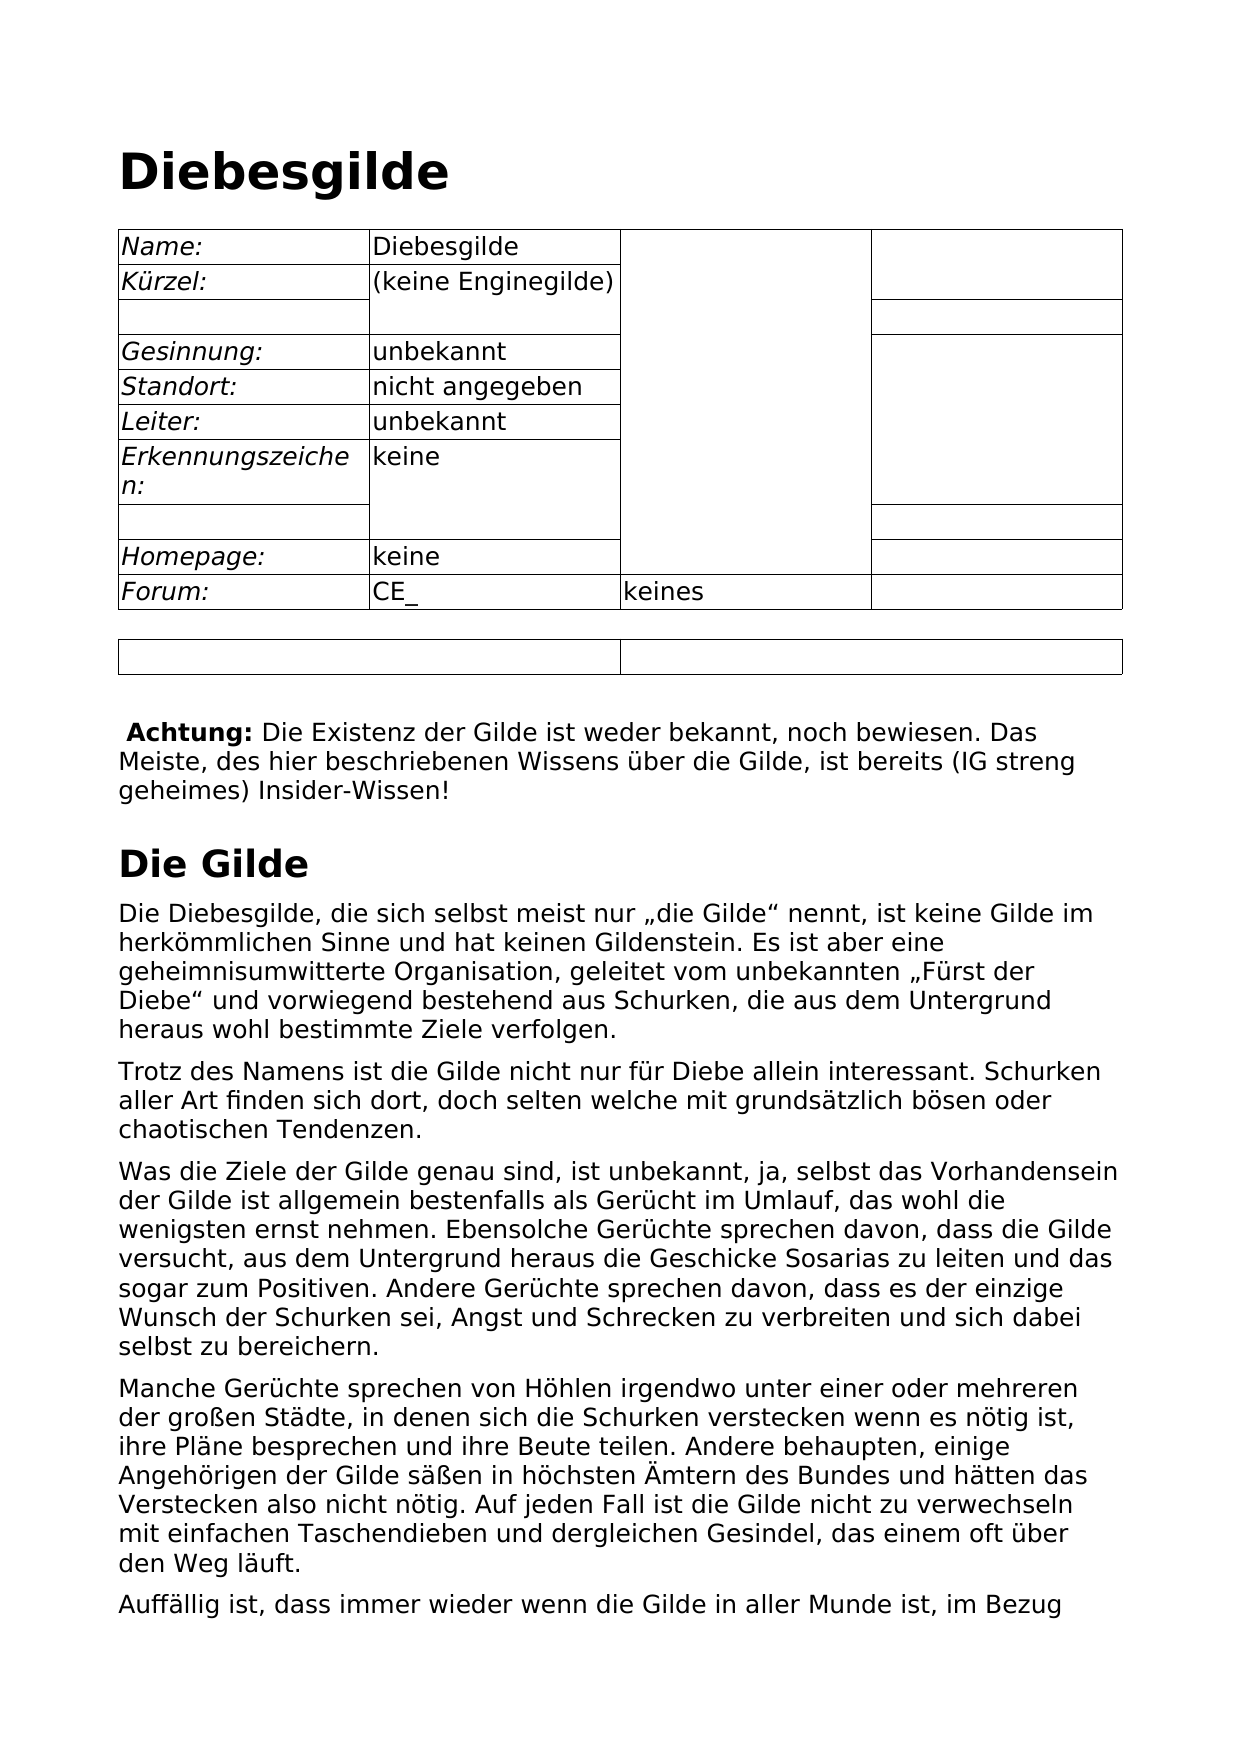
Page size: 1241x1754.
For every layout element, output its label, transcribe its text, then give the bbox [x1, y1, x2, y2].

table_cell keines [621, 575, 871, 609]
table_cell [872, 575, 1122, 609]
table_cell [119, 505, 369, 539]
text Manche Gerüchte sprechen von Höhlen irgendwo unter einer oder mehreren der großen Städte, in denen sich die Schurken verstecken wenn es nötig ist, ihre Pläne besprechen und ihre Beute teilen. Andere behaupten, einige Angehörigen der Gilde säßen in höchsten Ämtern des Bundes und hätten das Verstecken also nicht nötig. Auf jeden Fall ist die Gilde nicht zu verwechseln mit einfachen Taschendieben und dergleichen Gesindel, das einem oft über den Weg läuft. [118, 1374, 1122, 1578]
text Was die Ziele der Gilde genau sind, ist unbekannt, ja, selbst das Vorhandensein der Gilde ist allgemein bestenfalls als Gerücht im Umlauf, das wohl die wenigsten ernst nehmen. Ebensolche Gerüchte sprechen davon, dass die Gilde versucht, aus dem Untergrund heraus die Geschicke Sosarias zu leiten und das sogar zum Positiven. Andere Gerüchte sprechen davon, dass es der einzige Wunsch der Schurken sei, Angst und Schrecken zu verbreiten und sich dabei selbst zu bereichern. [118, 1157, 1122, 1361]
table_cell [872, 540, 1122, 574]
table_cell Kürzel: [119, 265, 369, 299]
table_cell keine [370, 440, 620, 539]
text Die Diebesgilde, die sich selbst meist nur „die Gilde“ nennt, ist keine Gilde im herkömmlichen Sinne und hat keinen Gildenstein. Es ist aber eine geheimnisumwitterte Organisation, geleitet vom unbekannten „Fürst der Diebe“ und vorwiegend bestehend aus Schurken, die aus dem Untergrund heraus wohl bestimmte Ziele verfolgen. [118, 899, 1122, 1045]
text Auffällig ist, dass immer wieder wenn die Gilde in aller Munde ist, im Bezug [118, 1591, 1122, 1620]
table_cell [872, 505, 1122, 539]
table_header [621, 230, 871, 574]
subtitle Die Gilde [118, 843, 1122, 886]
table_cell [872, 300, 1122, 334]
table_cell keine [370, 540, 620, 574]
table_cell [119, 300, 369, 334]
table_cell Standort: [119, 370, 369, 404]
table_cell Erkennungszeichen: [119, 440, 369, 503]
table_header Name: [119, 230, 369, 264]
table_cell unbekannt [370, 335, 620, 369]
table_cell Homepage: [119, 540, 369, 574]
text Trotz des Namens ist die Gilde nicht nur für Diebe allein interessant. Schurken aller Art finden sich dort, doch selten welche mit grundsätzlich bösen oder chaotischen Tendenzen. [118, 1057, 1122, 1145]
table_cell nicht angegeben [370, 370, 620, 404]
table_cell [872, 335, 1122, 503]
text Achtung: Die Existenz der Gilde ist weder bekannt, noch bewiesen. Das Meiste, des hier beschriebenen Wissens über die Gilde, ist bereits (IG streng geheimes) Insider-Wissen! [118, 688, 1122, 805]
table_header [872, 230, 1122, 299]
table_header [119, 640, 620, 674]
subtitle Diebesgilde [118, 143, 1122, 201]
table_cell CE_ [370, 575, 620, 609]
table_header [621, 640, 1122, 674]
table_cell unbekannt [370, 405, 620, 439]
table_cell Leiter: [119, 405, 369, 439]
table_header Diebesgilde [370, 230, 620, 264]
table_cell (keine Enginegilde) [370, 265, 620, 334]
table_cell Forum: [119, 575, 369, 609]
table_cell Gesinnung: [119, 335, 369, 369]
